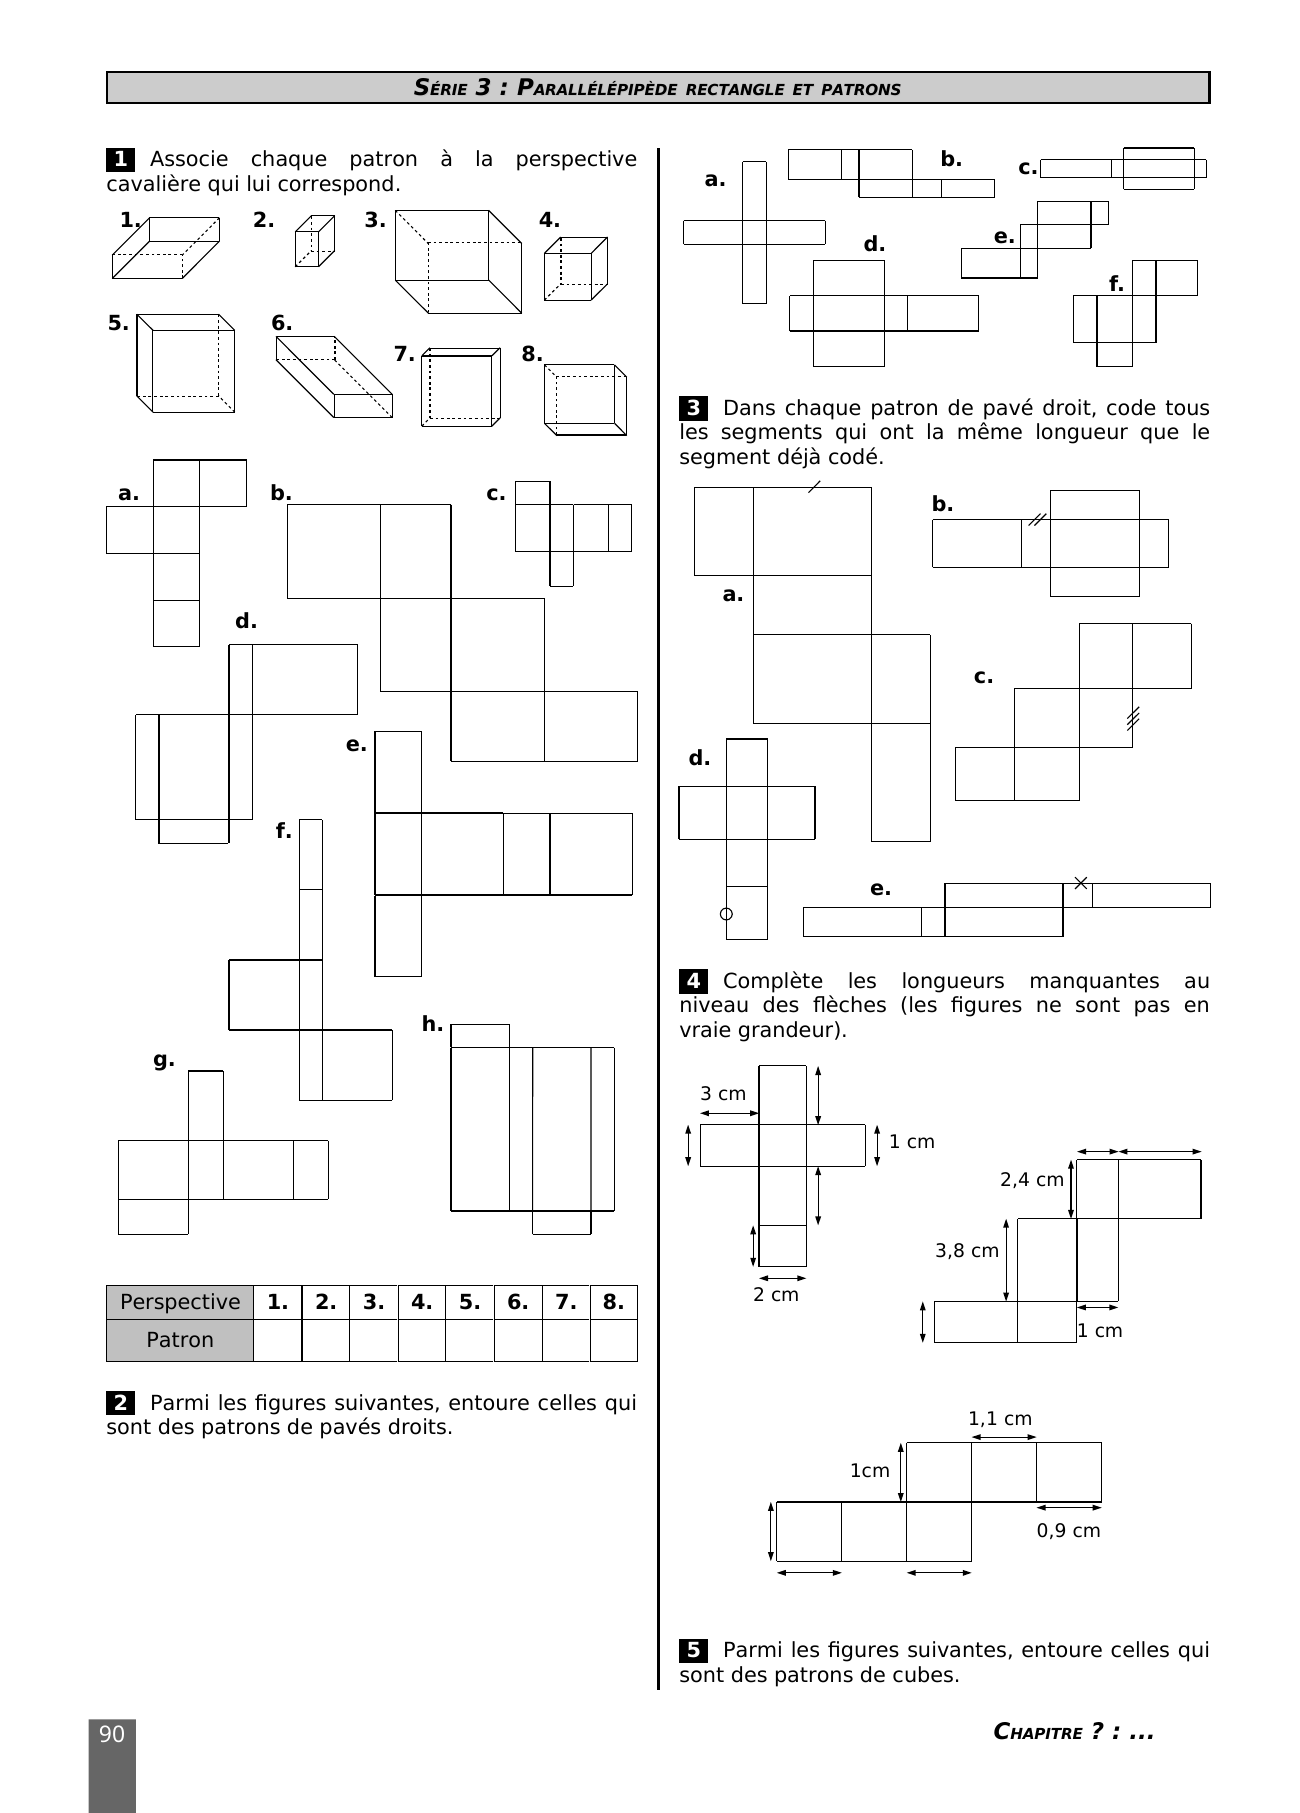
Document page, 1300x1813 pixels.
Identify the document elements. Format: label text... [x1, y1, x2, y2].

table_header Perspective [107, 1286, 253, 1319]
table_header 7. [543, 1286, 589, 1319]
table_cell [543, 1320, 589, 1361]
table_cell [350, 1320, 397, 1361]
table_header 5. [446, 1286, 493, 1319]
list Parmi les figures suivantes, entoure celles qui sont des patrons de pavés droits. [106, 1391, 638, 1439]
table_header 6. [495, 1286, 542, 1319]
table_cell Patron [107, 1320, 253, 1361]
table_cell [495, 1320, 542, 1361]
list Dans chaque patron de pavé droit, code tous les segments qui ont la même longueur que le segment déjà codé. [679, 396, 1211, 469]
table_header 8. [591, 1286, 637, 1319]
table_header 3. [350, 1286, 397, 1319]
table_header 4. [399, 1286, 445, 1319]
table_header 1. [254, 1286, 301, 1319]
list Parmi les figures suivantes, entoure celles qui sont des patrons de cubes. [679, 1638, 1211, 1687]
list Associe chaque patron à la perspective cavalière qui lui correspond. [106, 148, 638, 196]
table_cell [591, 1320, 637, 1361]
table_header 2. [303, 1286, 349, 1319]
table_cell [399, 1320, 445, 1361]
table_cell [446, 1320, 493, 1361]
list Complète les longueurs manquantes au niveau des flèches (les figures ne sont pas en vraie grandeur). [679, 969, 1211, 1042]
table_cell [254, 1320, 301, 1361]
table_cell [303, 1320, 349, 1361]
